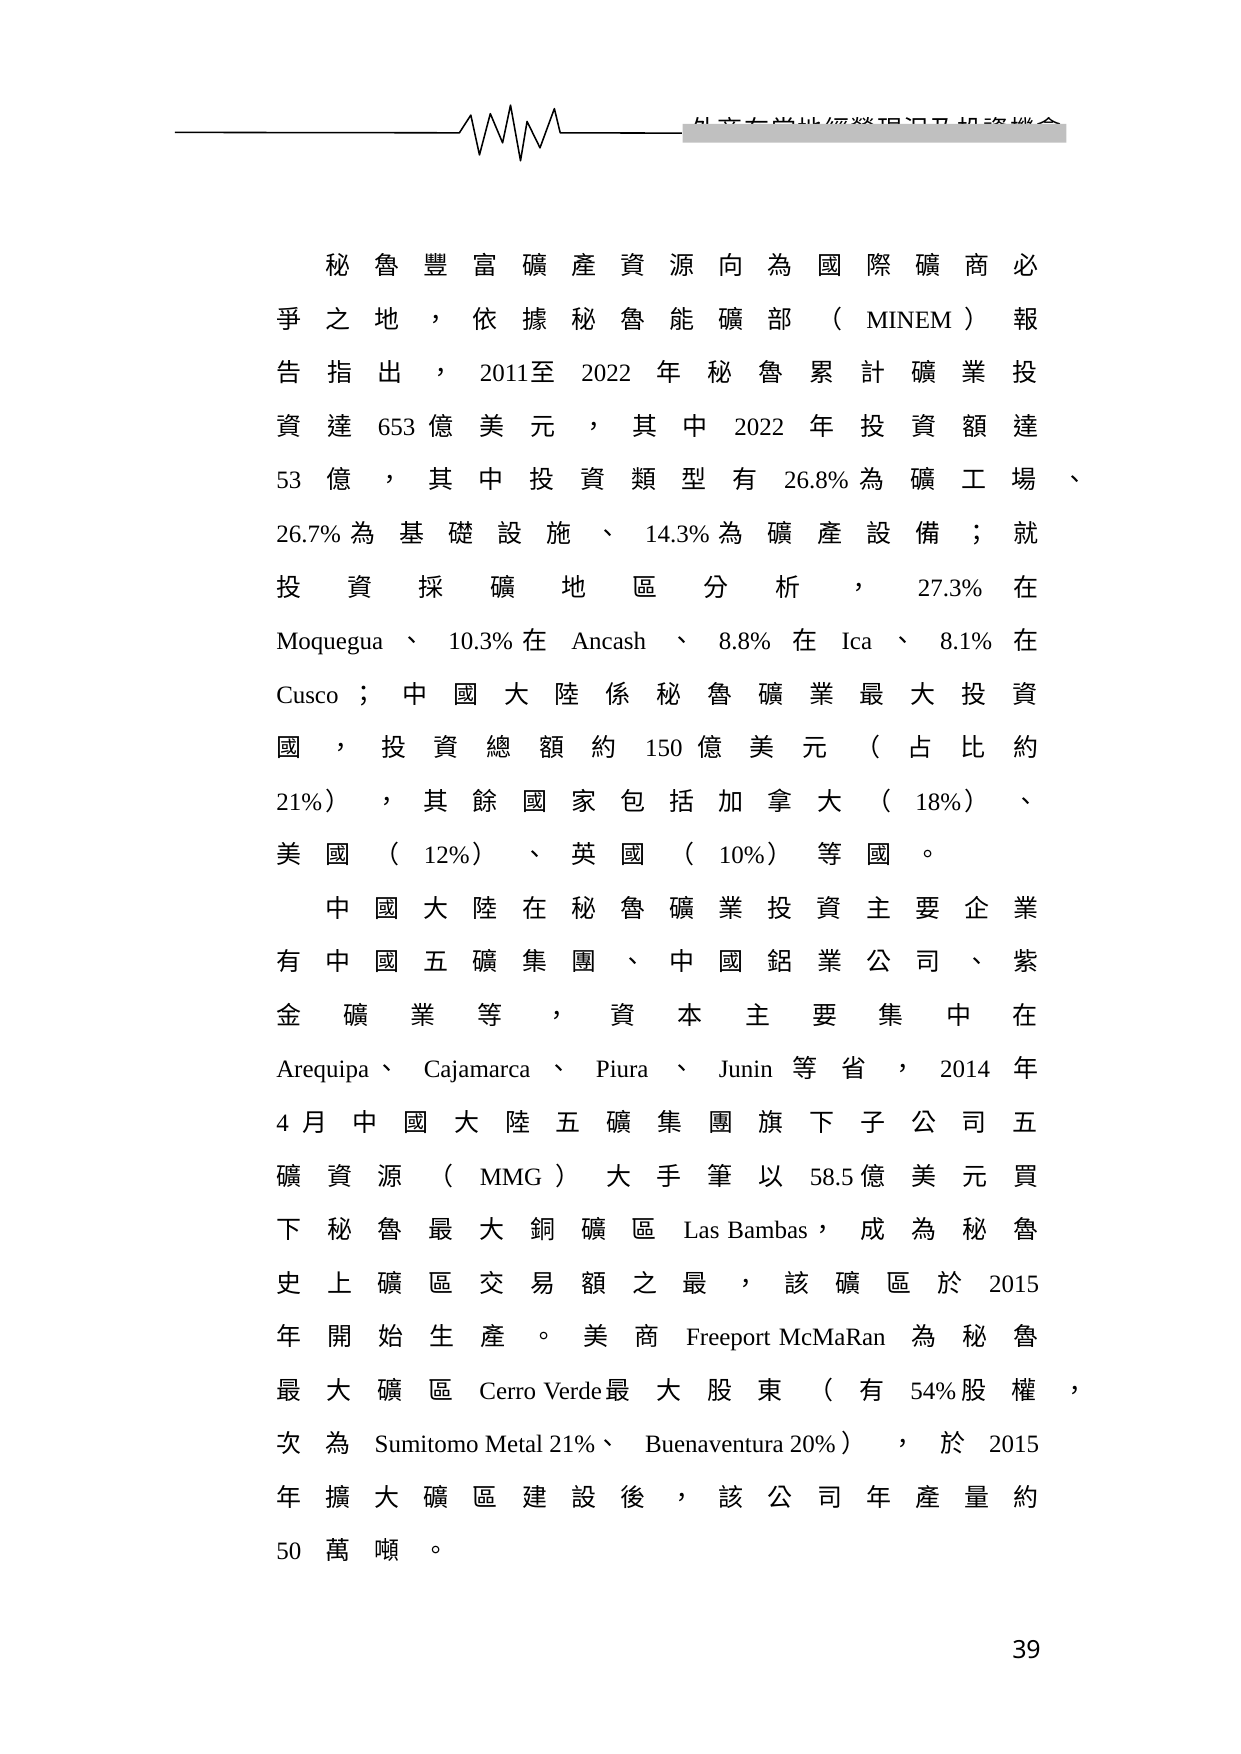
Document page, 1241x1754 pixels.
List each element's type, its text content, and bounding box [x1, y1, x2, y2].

text 中國大陸在秘魯礦業投資主要企業有中國五礦集團、中國鋁業公司、紫金礦業等，資本主要集中在Arequipa、Cajamarca、Piura、Junin等省，2014年4月中國大陸五礦集團旗下子公司五礦資源（MMG）大手筆以58.5億美元買下秘魯最大銅礦區Las Bambas，成為秘魯史上礦區交易額之最，該礦區於2015年開始生產。美商Freeport McMaRan為秘魯最大礦區Cerro Verde最大股東（有54%股權，次為Sumitomo Metal 21%、Buenaventura 20%），於2015年擴大礦區建設後，該公司年產量約50萬噸。 [276, 880, 1063, 1576]
text 秘魯豐富礦產資源向為國際礦商必爭之地，依據秘魯能礦部（MINEM）報告指出，2011至2022年秘魯累計礦業投資達653億美元，其中2022年投資額達53億，其中投資類型有26.8%為礦工場、26.7%為基礎設施、14.3%為礦產設備；就投資採礦地區分析，27.3%在Moquegua、10.3%在Ancash、8.8%在Ica、8.1%在Cusco；中國大陸係秘魯礦業最大投資國，投資總額約150億美元（占比約21%），其餘國家包括加拿大（18%）、美國（12%）、英國（10%）等國。 [276, 237, 1063, 880]
